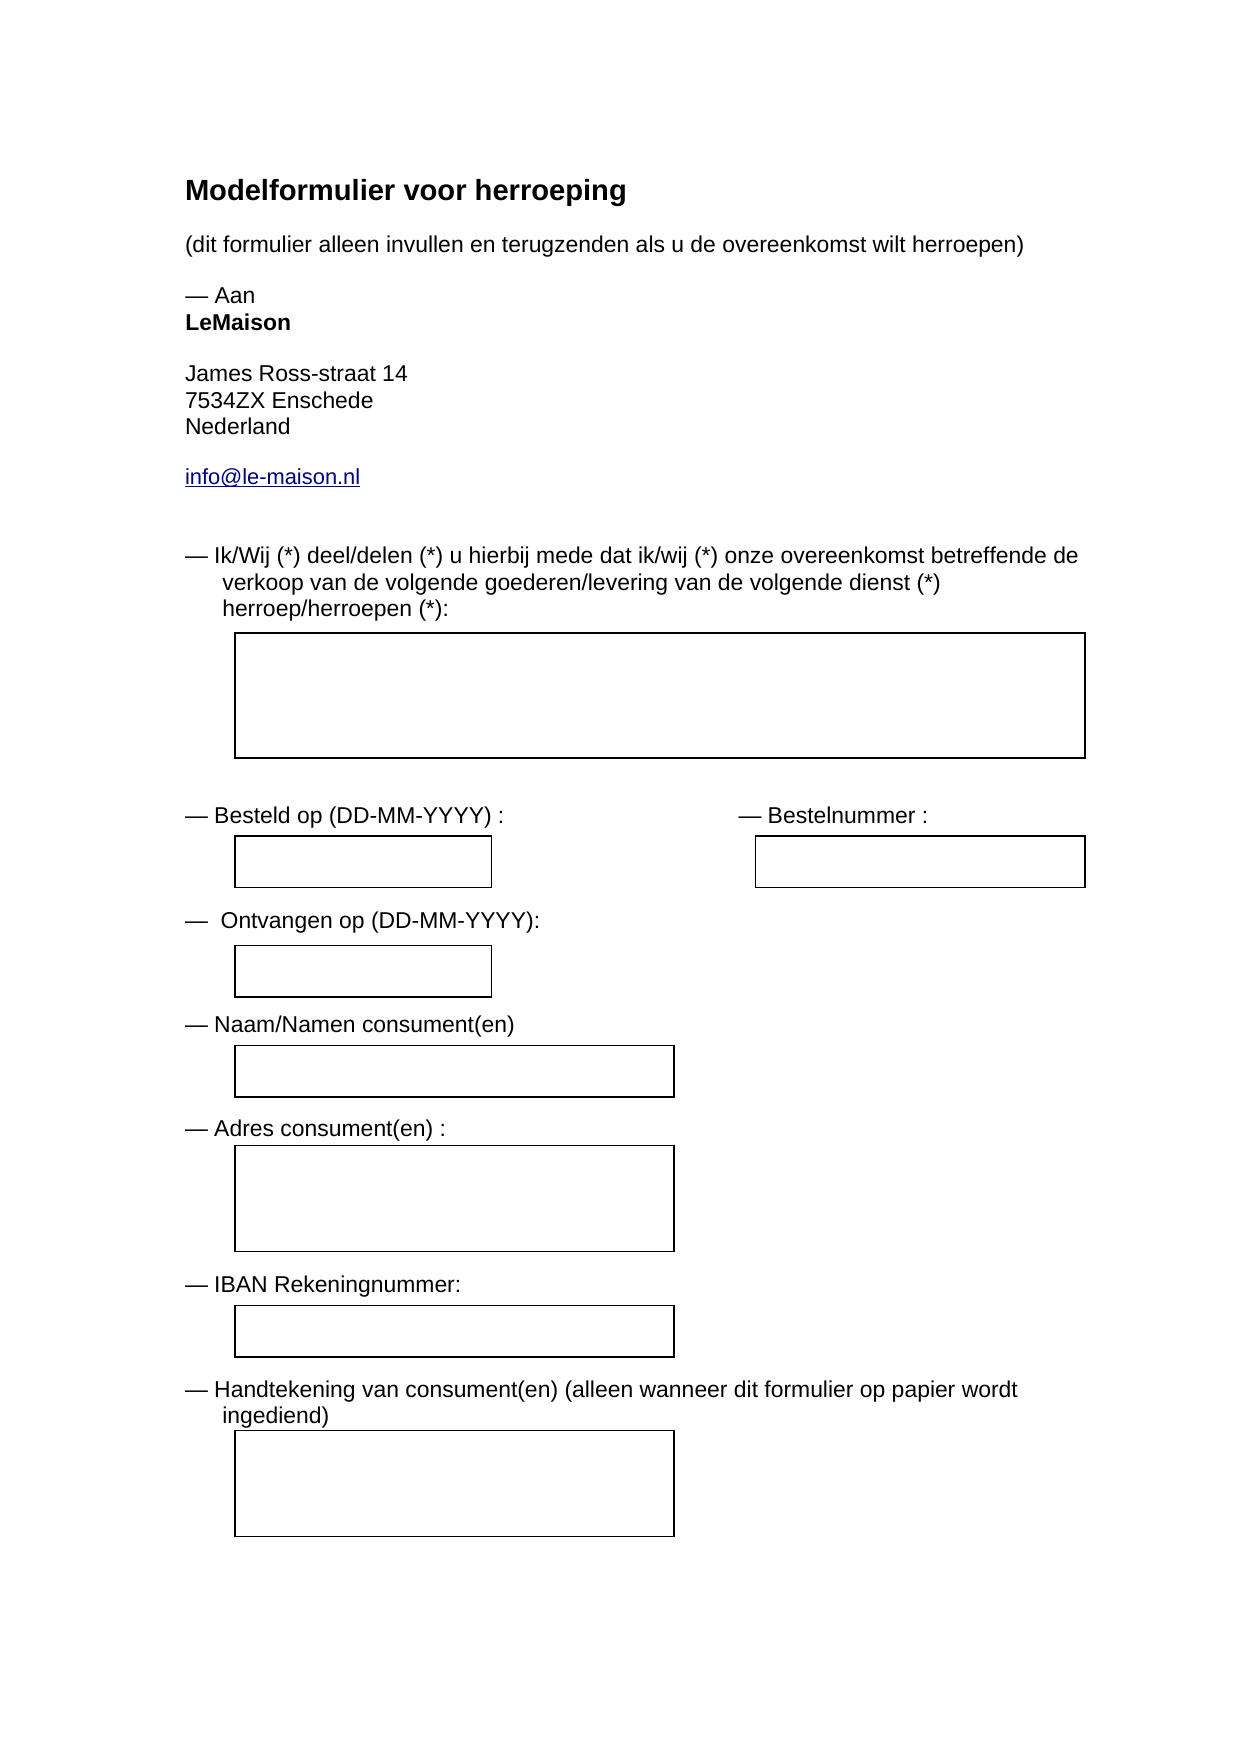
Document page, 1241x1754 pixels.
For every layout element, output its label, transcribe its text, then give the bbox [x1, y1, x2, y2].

text — Handtekening van consument(en) (alleen wanneer dit formulier op papier wordt ingediend) [185, 1376, 1093, 1428]
text James Ross-straat 14 7534ZX Enschede Nederland [185, 360, 1093, 439]
text — Aan LeMaison [185, 282, 1093, 335]
text (dit formulier alleen invullen en terugzenden als u de overeenkomst wilt herroepen) [185, 231, 1093, 257]
text — Adres consument(en) : [185, 1115, 1093, 1142]
text — Naam/Namen consument(en) [185, 1011, 1093, 1037]
text info@le-maison.nl [185, 464, 1093, 517]
text Modelformulier voor herroeping [185, 173, 1093, 206]
text — Ik/Wij (*) deel/delen (*) u hierbij mede dat ik/wij (*) onze overeenkomst betreffende de verkoop van de volgende goederen/levering van de volgende dienst (*) herroep/herroepen (*): [185, 542, 1093, 622]
text — IBAN Rekeningnummer: [185, 1271, 1093, 1297]
text — Besteld op (DD-MM-YYYY) : — Bestelnummer : [185, 802, 1093, 829]
text — Ontvangen op (DD-MM-YYYY): [185, 907, 1093, 933]
